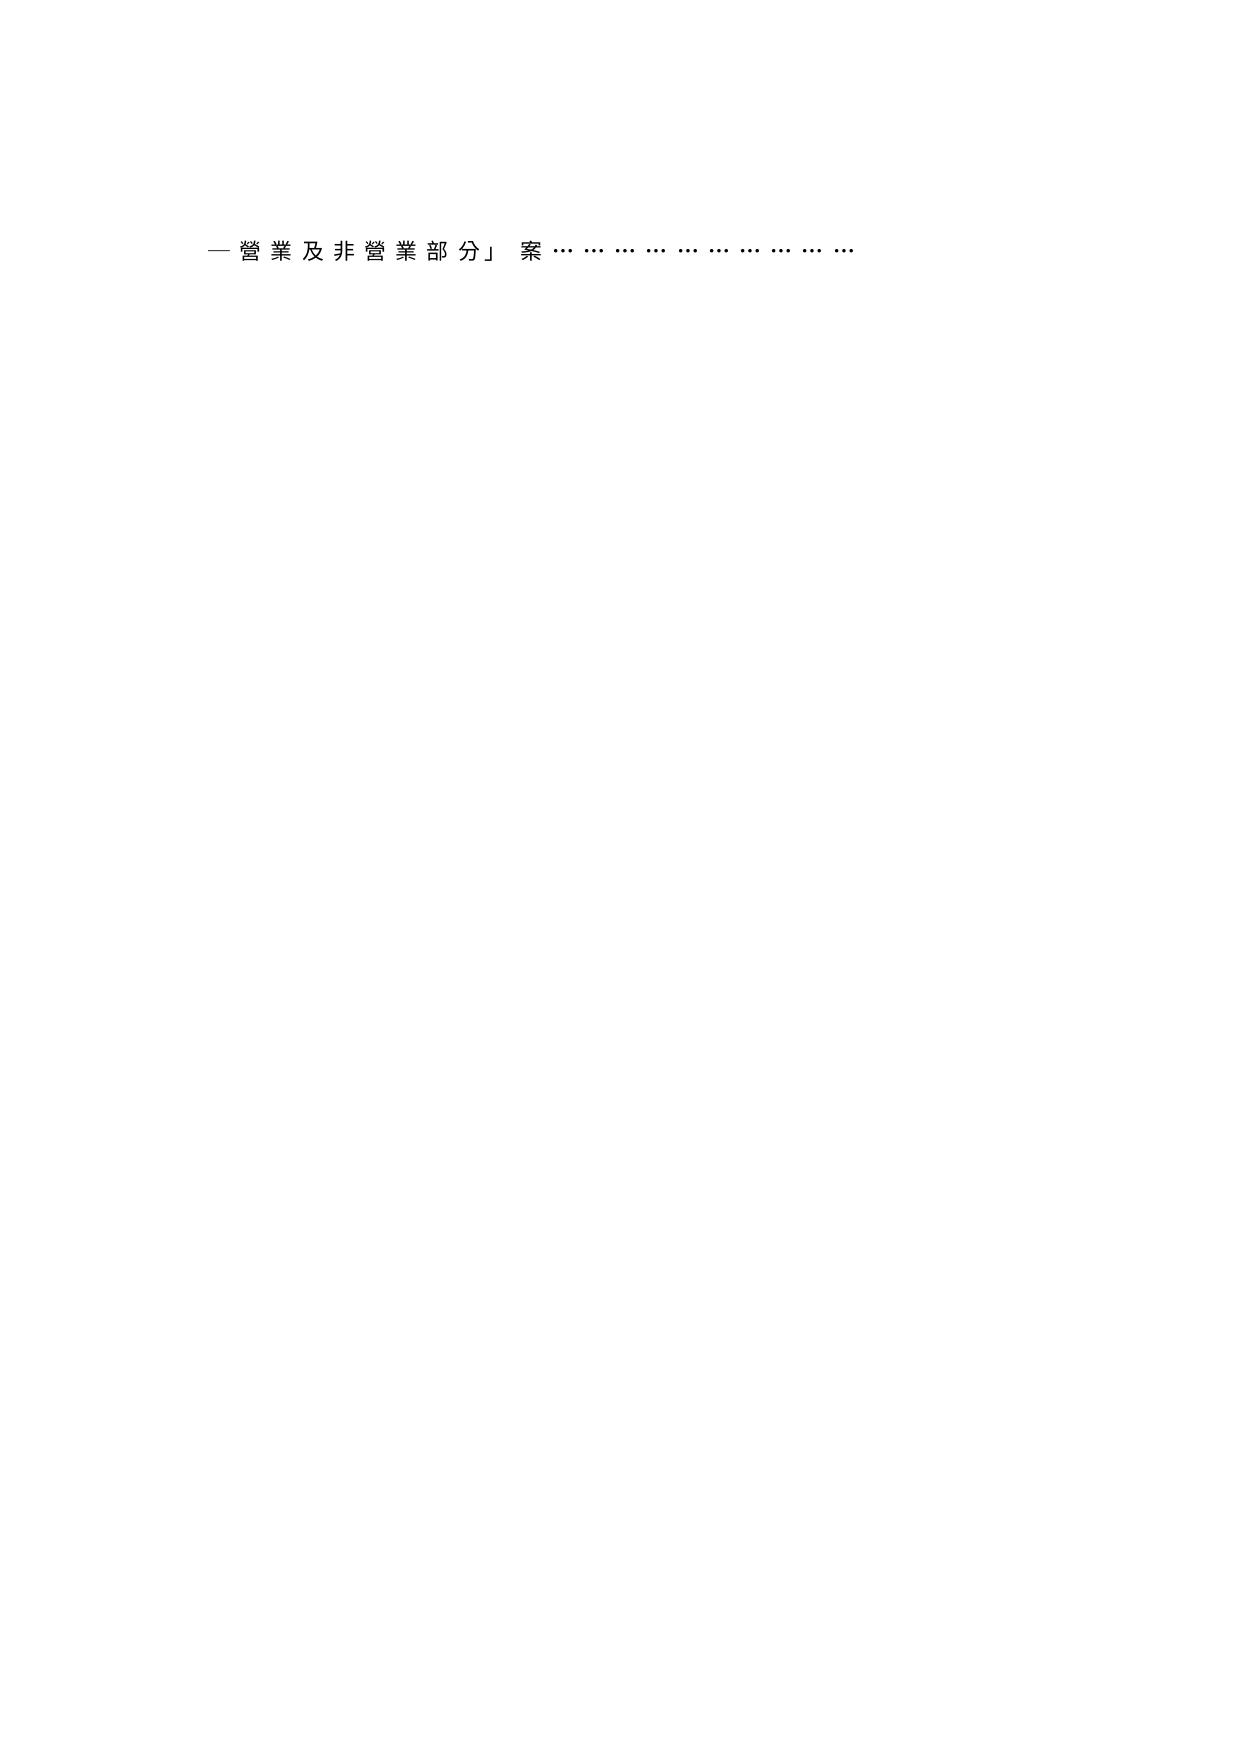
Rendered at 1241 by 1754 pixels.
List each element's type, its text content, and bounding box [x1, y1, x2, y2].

table_cell （ [967, 219, 986, 281]
table_cell ─營業及非營業部分」案………………………… [150, 219, 967, 281]
table_cell ） [1091, 219, 1108, 281]
table_cell [1023, 219, 1053, 281]
table_cell [1053, 219, 1091, 281]
table_cell 7 [986, 219, 1023, 281]
